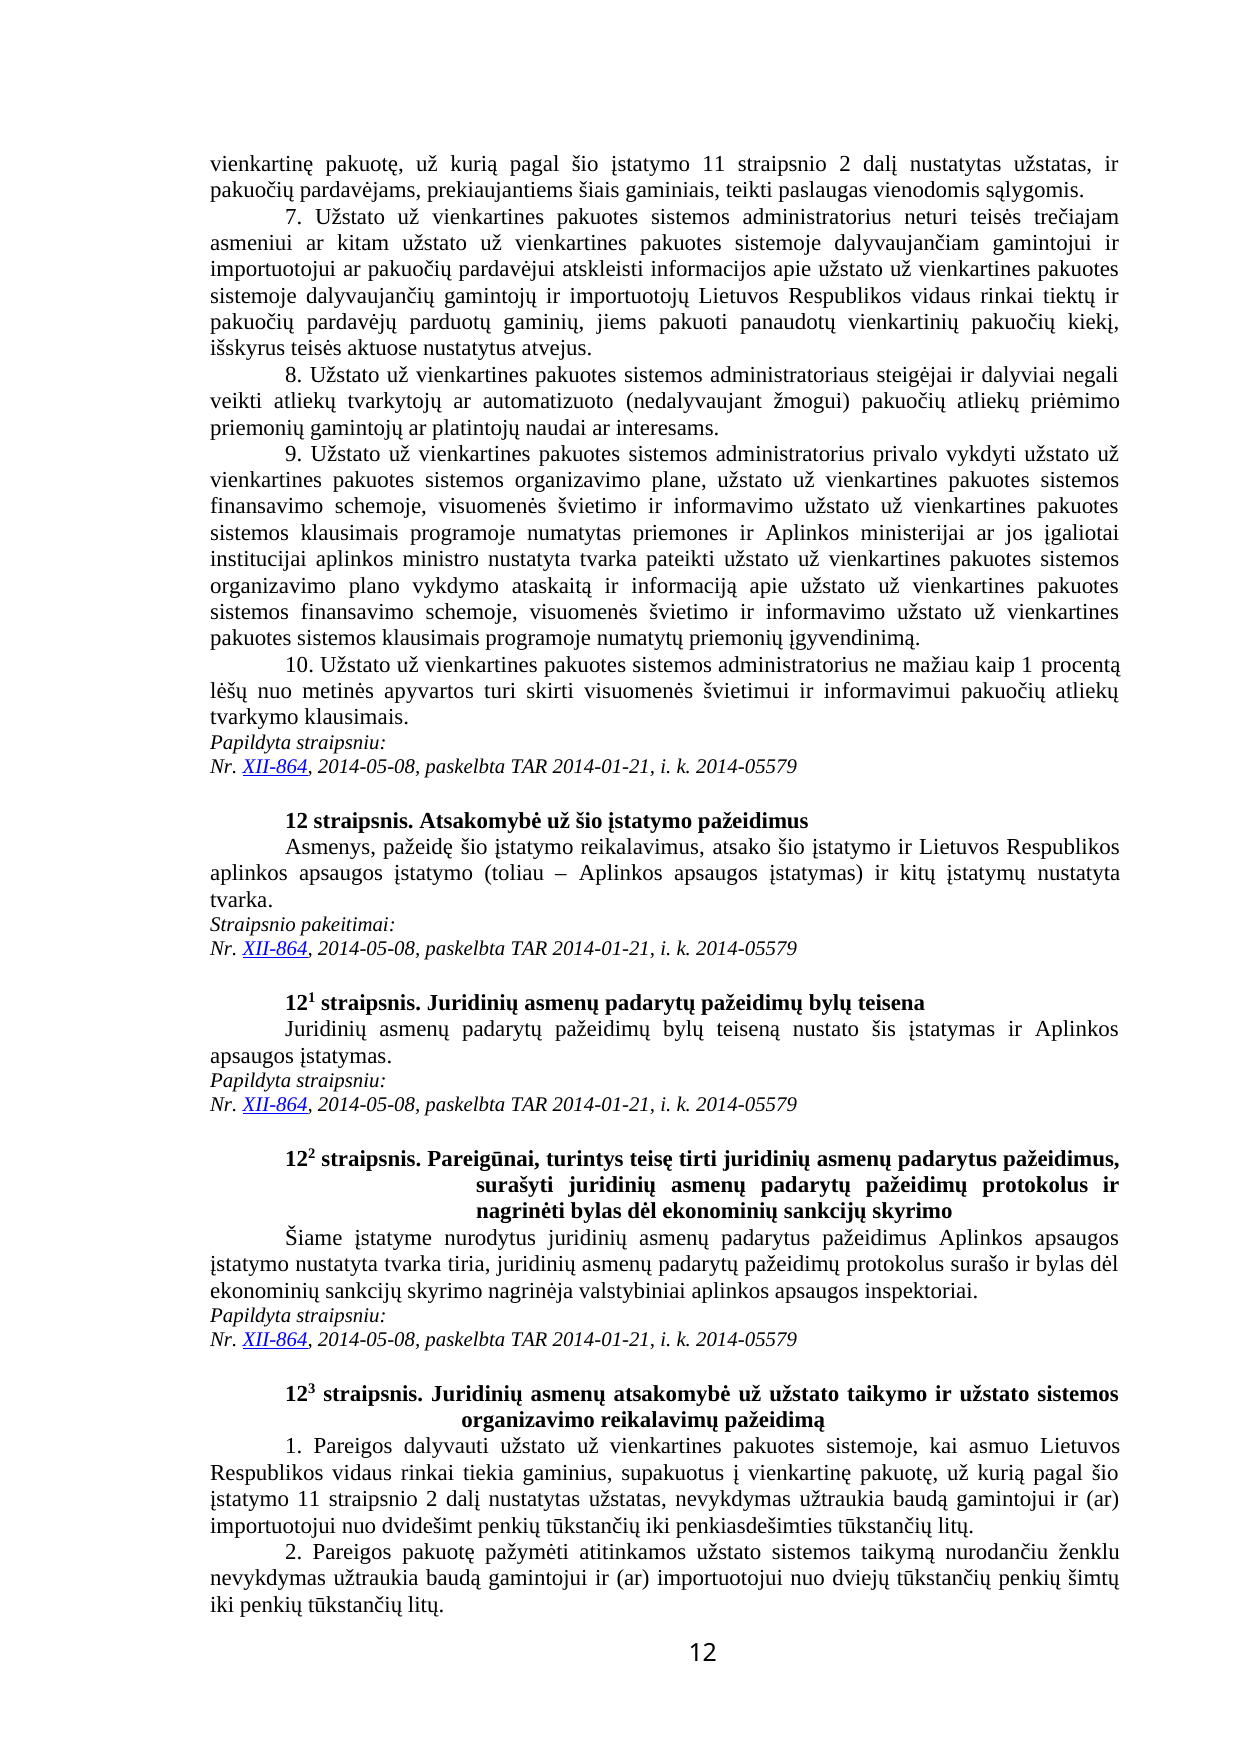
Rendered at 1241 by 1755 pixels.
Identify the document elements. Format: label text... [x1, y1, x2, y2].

text Straipsnio pakeitimai: [210, 912, 1120, 936]
text vienkartinę pakuotę, už kurią pagal šio įstatymo 11 straipsnio 2 dalį nustatytas užstatas, ir pakuočių pardavėjams, prekiaujantiems šiais gaminiais, teikti paslaugas vienodomis sąlygomis. [210, 150, 1120, 203]
text 7. Užstato už vienkartines pakuotes sistemos administratorius neturi teisės trečiajam asmeniui ar kitam užstato už vienkartines pakuotes sistemoje dalyvaujančiam gamintojui ir importuotojui ar pakuočių pardavėjui atskleisti informacijos apie užstato už vienkartines pakuotes sistemoje dalyvaujančių gamintojų ir importuotojų Lietuvos Respublikos vidaus rinkai tiektų ir pakuočių pardavėjų parduotų gaminių, jiems pakuoti panaudotų vienkartinių pakuočių kiekį, išskyrus teisės aktuose nustatytus atvejus. [210, 203, 1120, 361]
text Nr. XII-864, 2014-05-08, paskelbta TAR 2014-01-21, i. k. 2014-05579 [210, 1092, 1120, 1116]
text 123 straipsnis. Juridinių asmenų atsakomybė už užstato taikymo ir užstato sistemos organizavimo reikalavimų pažeidimą [285, 1380, 1120, 1433]
text 121 straipsnis. Juridinių asmenų padarytų pažeidimų bylų teisena [210, 989, 1120, 1015]
text Papildyta straipsniu: [210, 1068, 1120, 1092]
text Nr. XII-864, 2014-05-08, paskelbta TAR 2014-01-21, i. k. 2014-05579 [210, 1327, 1120, 1351]
text Nr. XII-864, 2014-05-08, paskelbta TAR 2014-01-21, i. k. 2014-05579 [210, 754, 1120, 778]
text 9. Užstato už vienkartines pakuotes sistemos administratorius privalo vykdyti užstato už vienkartines pakuotes sistemos organizavimo plane, užstato už vienkartines pakuotes sistemos finansavimo schemoje, visuomenės švietimo ir informavimo užstato už vienkartines pakuotes sistemos klausimais programoje numatytas priemones ir Aplinkos ministerijai ar jos įgaliotai institucijai aplinkos ministro nustatyta tvarka pateikti užstato už vienkartines pakuotes sistemos organizavimo plano vykdymo ataskaitą ir informaciją apie užstato už vienkartines pakuotes sistemos finansavimo schemoje, visuomenės švietimo ir informavimo užstato už vienkartines pakuotes sistemos klausimais programoje numatytų priemonių įgyvendinimą. [210, 440, 1120, 651]
text Papildyta straipsniu: [210, 730, 1120, 754]
text Nr. XII-864, 2014-05-08, paskelbta TAR 2014-01-21, i. k. 2014-05579 [210, 936, 1120, 960]
text 2. Pareigos pakuotę pažymėti atitinkamos užstato sistemos taikymą nurodančiu ženklu nevykdymas užtraukia baudą gamintojui ir (ar) importuotojui nuo dviejų tūkstančių penkių šimtų iki penkių tūkstančių litų. [210, 1538, 1120, 1617]
text Asmenys, pažeidę šio įstatymo reikalavimus, atsako šio įstatymo ir Lietuvos Respublikos aplinkos apsaugos įstatymo (toliau – Aplinkos apsaugos įstatymas) ir kitų įstatymų nustatyta tvarka. [210, 833, 1120, 912]
text Juridinių asmenų padarytų pažeidimų bylų teiseną nustato šis įstatymas ir Aplinkos apsaugos įstatymas. [210, 1015, 1120, 1068]
text Šiame įstatyme nurodytus juridinių asmenų padarytus pažeidimus Aplinkos apsaugos įstatymo nustatyta tvarka tiria, juridinių asmenų padarytų pažeidimų protokolus surašo ir bylas dėl ekonominių sankcijų skyrimo nagrinėja valstybiniai aplinkos apsaugos inspektoriai. [210, 1224, 1120, 1303]
text 122 straipsnis. Pareigūnai, turintys teisę tirti juridinių asmenų padarytus pažeidimus, surašyti juridinių asmenų padarytų pažeidimų protokolus ir nagrinėti bylas dėl ekonominių sankcijų skyrimo [285, 1145, 1120, 1224]
text Papildyta straipsniu: [210, 1303, 1120, 1327]
text 1. Pareigos dalyvauti užstato už vienkartines pakuotes sistemoje, kai asmuo Lietuvos Respublikos vidaus rinkai tiekia gaminius, supakuotus į vienkartinę pakuotę, už kurią pagal šio įstatymo 11 straipsnio 2 dalį nustatytas užstatas, nevykdymas užtraukia baudą gamintojui ir (ar) importuotojui nuo dvidešimt penkių tūkstančių iki penkiasdešimties tūkstančių litų. [210, 1433, 1120, 1538]
text 8. Užstato už vienkartines pakuotes sistemos administratoriaus steigėjai ir dalyviai negali veikti atliekų tvarkytojų ar automatizuoto (nedalyvaujant žmogui) pakuočių atliekų priėmimo priemonių gamintojų ar platintojų naudai ar interesams. [210, 361, 1120, 440]
text 10. Užstato už vienkartines pakuotes sistemos administratorius ne mažiau kaip 1 procentą lėšų nuo metinės apyvartos turi skirti visuomenės švietimui ir informavimui pakuočių atliekų tvarkymo klausimais. [210, 651, 1120, 730]
text 12 straipsnis. Atsakomybė už šio įstatymo pažeidimus [210, 807, 1120, 833]
